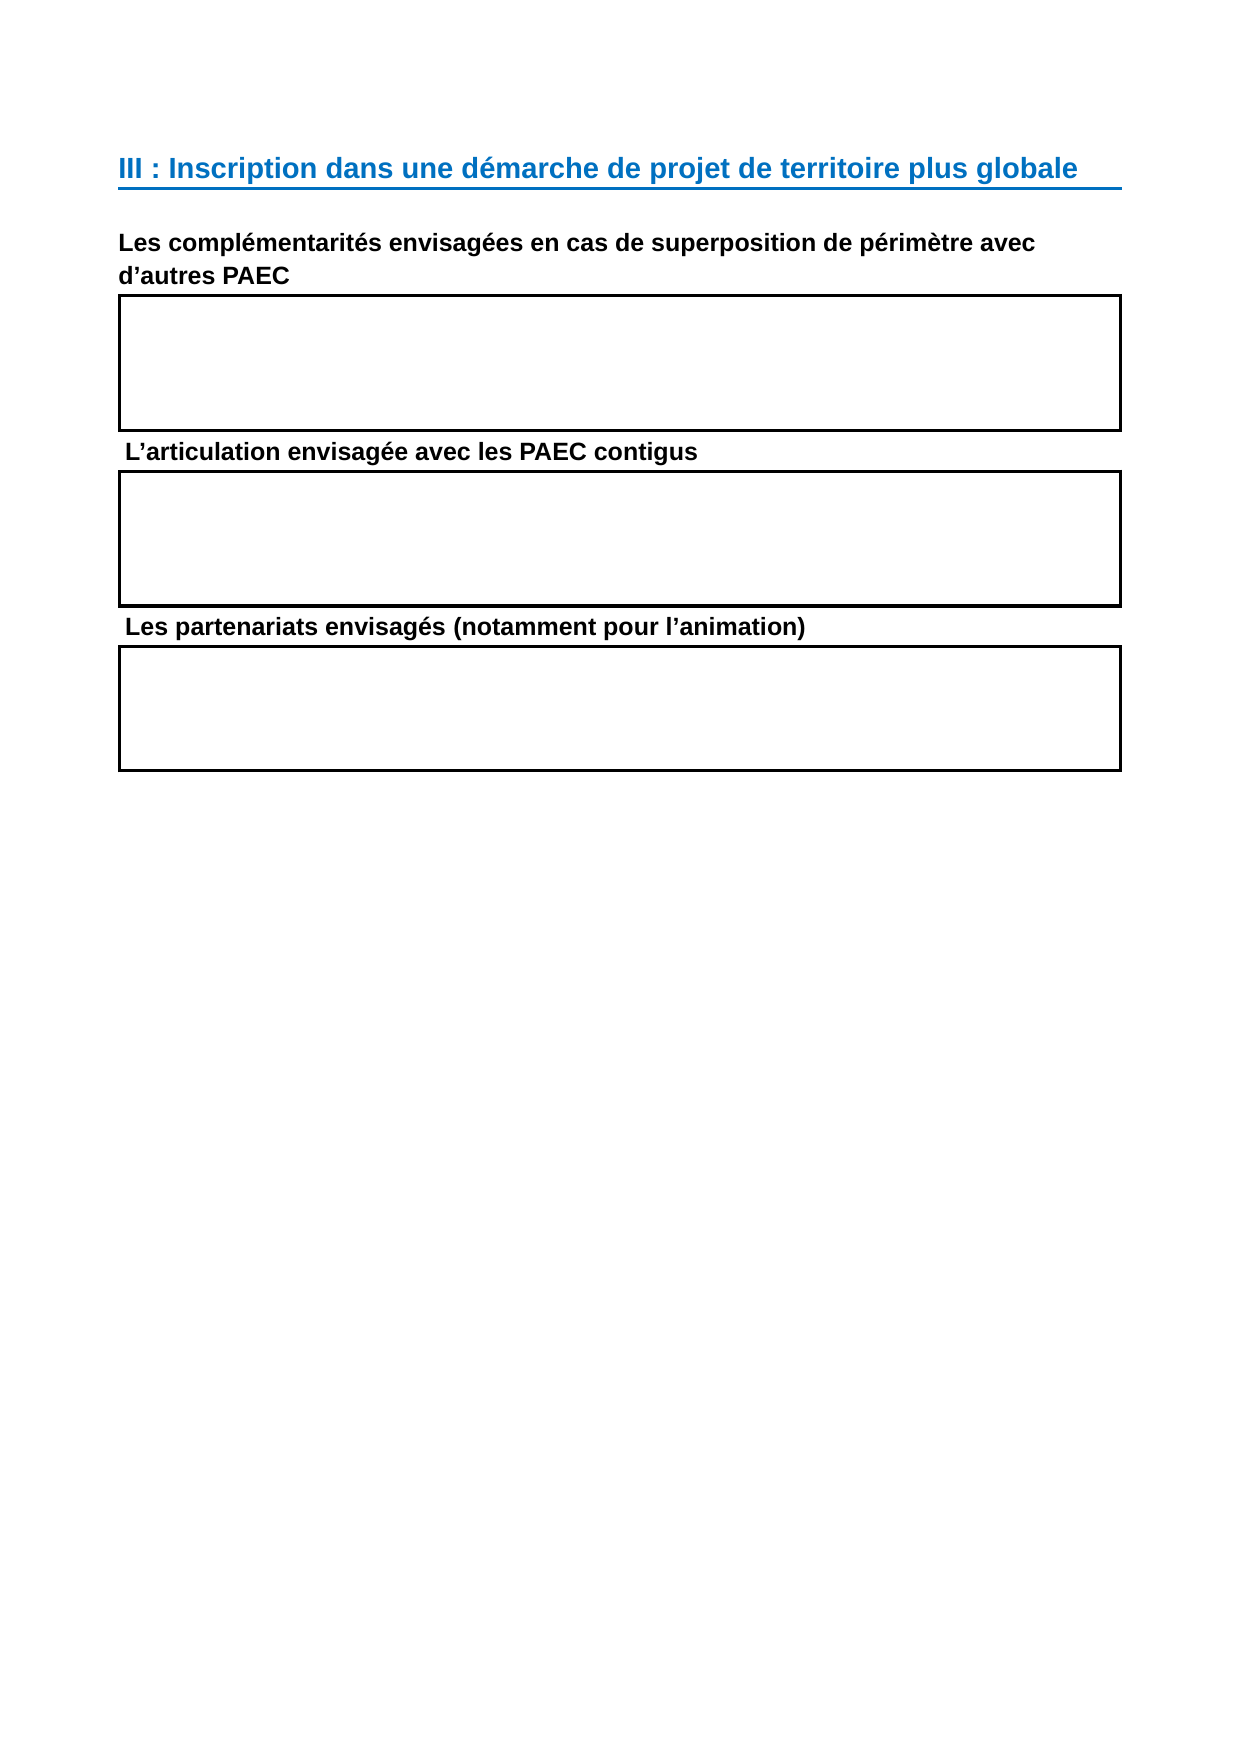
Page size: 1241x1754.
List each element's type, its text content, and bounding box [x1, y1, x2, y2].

text L’articulation envisagée avec les PAEC contigus [118, 436, 1122, 465]
text III : Inscription dans une démarche de projet de territoire plus globale [118, 151, 1122, 187]
text Les partenariats envisagés (notamment pour l’animation) [118, 612, 1122, 641]
text Les complémentarités envisagées en cas de superposition de périmètre avec d’autres PAEC [118, 228, 1122, 290]
